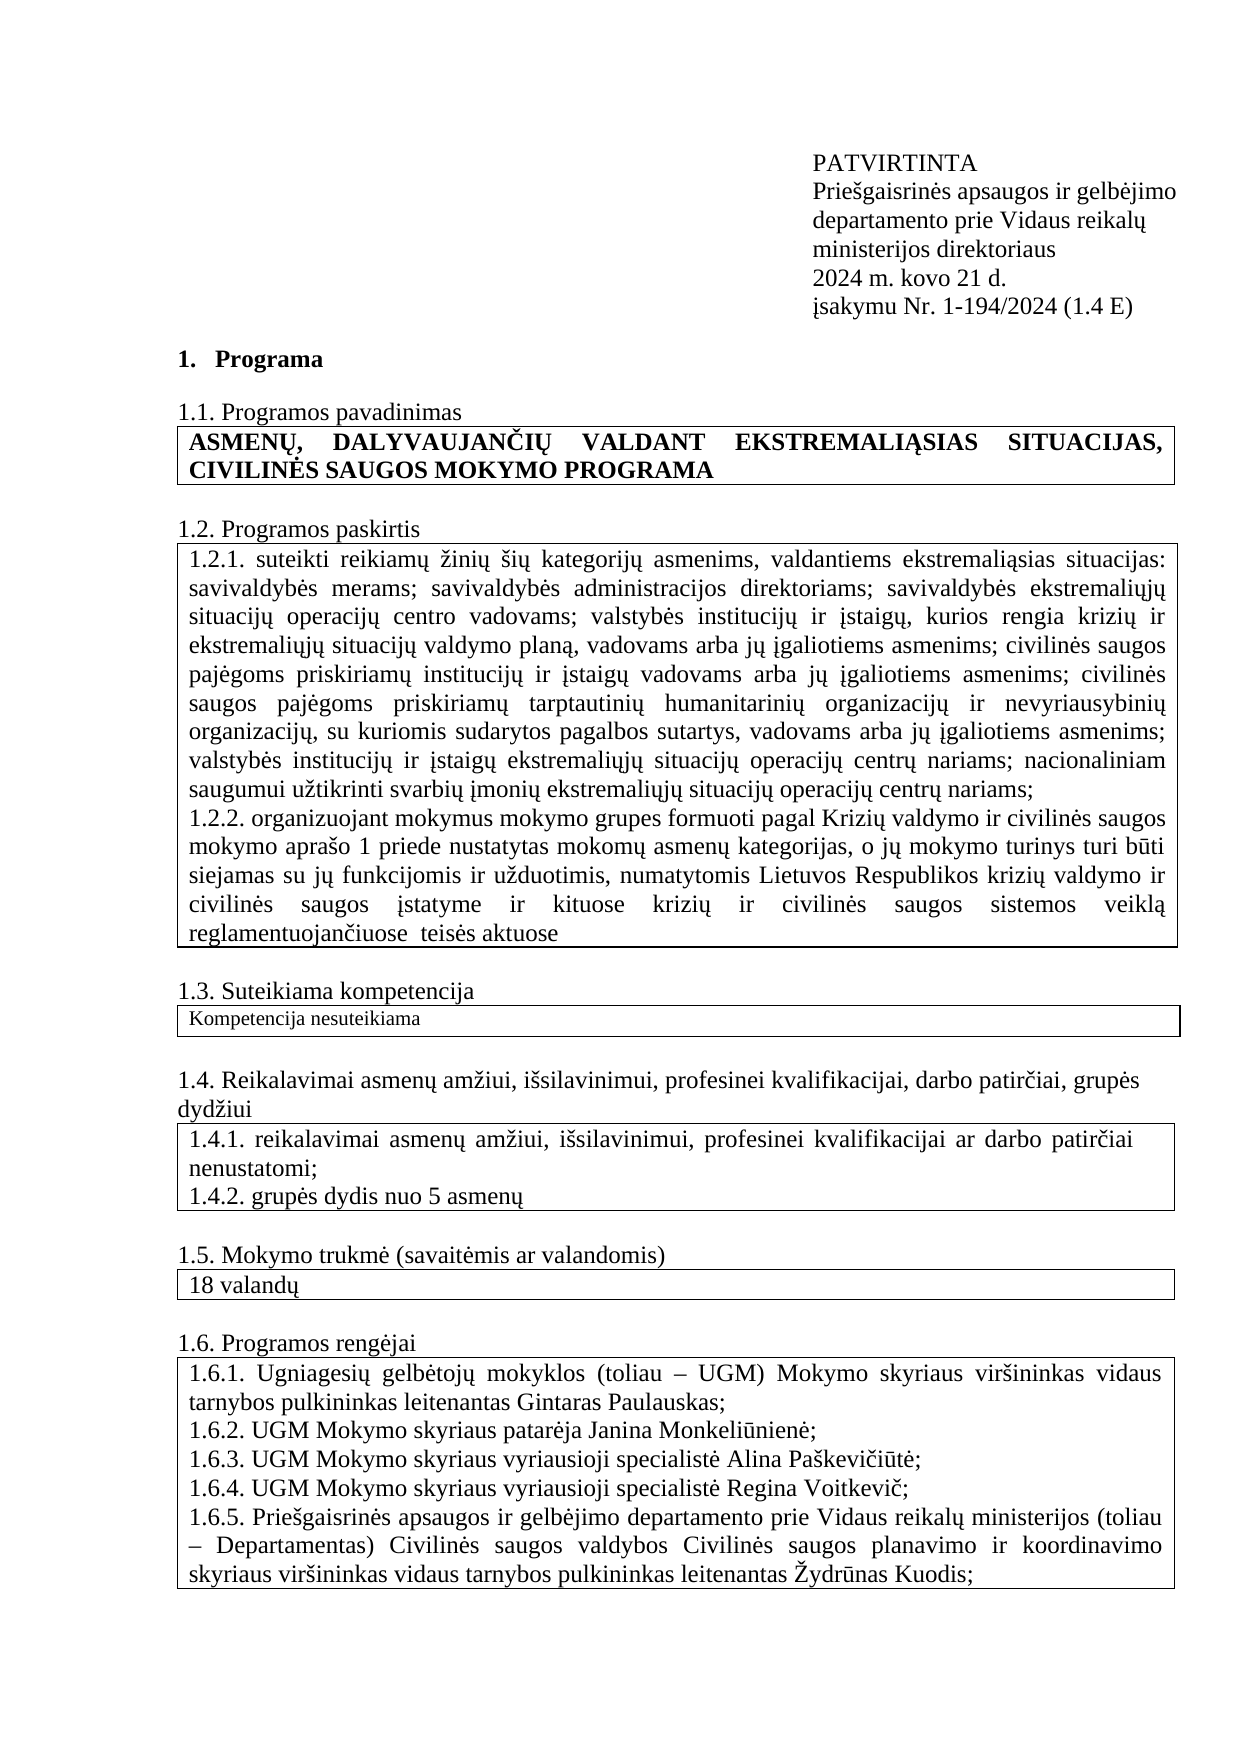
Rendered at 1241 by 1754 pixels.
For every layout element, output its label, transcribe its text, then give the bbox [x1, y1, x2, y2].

text įsakymu Nr. 1-194/2024 (1.4 E) [812, 291, 1181, 320]
text 1.4. Reikalavimai asmenų amžiui, išsilavinimui, profesinei kvalifikacijai, darbo patirčiai, grupės dydžiui [177, 1065, 1152, 1123]
text Priešgaisrinės apsaugos ir gelbėjimo departamento prie Vidaus reikalų ministerijos direktoriaus [812, 176, 1181, 263]
text 1.2. Programos paskirtis [177, 514, 1152, 543]
text PATVIRTINTA [812, 148, 1181, 176]
table_header 1.2.1. suteikti reikiamų žinių šių kategorijų asmenims, valdantiems ekstremaliąsias situacijas: savivaldybės merams; savivaldybės administracijos direktoriams; savivaldybės ekstremaliųjų situacijų operacijų centro vadovams; valstybės institucijų ir įstaigų, kurios rengia krizių ir ekstremaliųjų situacijų valdymo planą, vadovams arba jų įgaliotiems asmenims; civilinės saugos pajėgoms priskiriamų institucijų ir įstaigų vadovams arba jų įgaliotiems asmenims; civilinės saugos pajėgoms priskiriamų tarptautinių humanitarinių organizacijų ir nevyriausybinių organizacijų, su kuriomis sudarytos pagalbos sutartys, vadovams arba jų įgaliotiems asmenims; valstybės institucijų ir įstaigų ekstremaliųjų situacijų operacijų centrų nariams; nacionaliniam saugumui užtikrinti svarbių įmonių ekstremaliųjų situacijų operacijų centrų nariams; 1.2.2. organizuojant mokymus mokymo grupes formuoti pagal Krizių valdymo ir civilinės saugos mokymo aprašo 1 priede nustatytas mokomų asmenų kategorijas, o jų mokymo turinys turi būti siejamas su jų funkcijomis ir užduotimis, numatytomis Lietuvos Respublikos krizių valdymo ir civilinės saugos įstatyme ir kituose krizių ir civilinės saugos sistemos veiklą reglamentuojančiuose teisės aktuose [178, 544, 1177, 946]
text 1.1. Programos pavadinimas [177, 397, 1171, 426]
table_header 18 valandų [178, 1270, 1174, 1298]
text 1.6. Programos rengėjai [177, 1328, 1152, 1357]
text 1. Programa [177, 344, 1171, 373]
table_header Kompetencija nesuteikiama [178, 1006, 1179, 1036]
text 1.3. Suteikiama kompetencija [177, 976, 1152, 1005]
table_header 1.6.1. Ugniagesių gelbėtojų mokyklos (toliau – UGM) Mokymo skyriaus viršininkas vidaus tarnybos pulkininkas leitenantas Gintaras Paulauskas; 1.6.2. UGM Mokymo skyriaus patarėja Janina Monkeliūnienė; 1.6.3. UGM Mokymo skyriaus vyriausioji specialistė Alina Paškevičiūtė; 1.6.4. UGM Mokymo skyriaus vyriausioji specialistė Regina Voitkevič; 1.6.5. Priešgaisrinės apsaugos ir gelbėjimo departamento prie Vidaus reikalų ministerijos (toliau – Departamentas) Civilinės saugos valdybos Civilinės saugos planavimo ir koordinavimo skyriaus viršininkas vidaus tarnybos pulkininkas leitenantas Žydrūnas Kuodis; [178, 1358, 1174, 1588]
text 2024 m. kovo 21 d. [812, 263, 1181, 291]
table_header 1.4.1. reikalavimai asmenų amžiui, išsilavinimui, profesinei kvalifikacijai ar darbo patirčiai nenustatomi; 1.4.2. grupės dydis nuo 5 asmenų [178, 1124, 1174, 1210]
text 1.5. Mokymo trukmė (savaitėmis ar valandomis) [177, 1240, 1152, 1269]
table_header Asmenų, dalyvaujančių valdant ekstremaliąsias situacijas, civilinės saugos mokymo programa [178, 427, 1174, 484]
